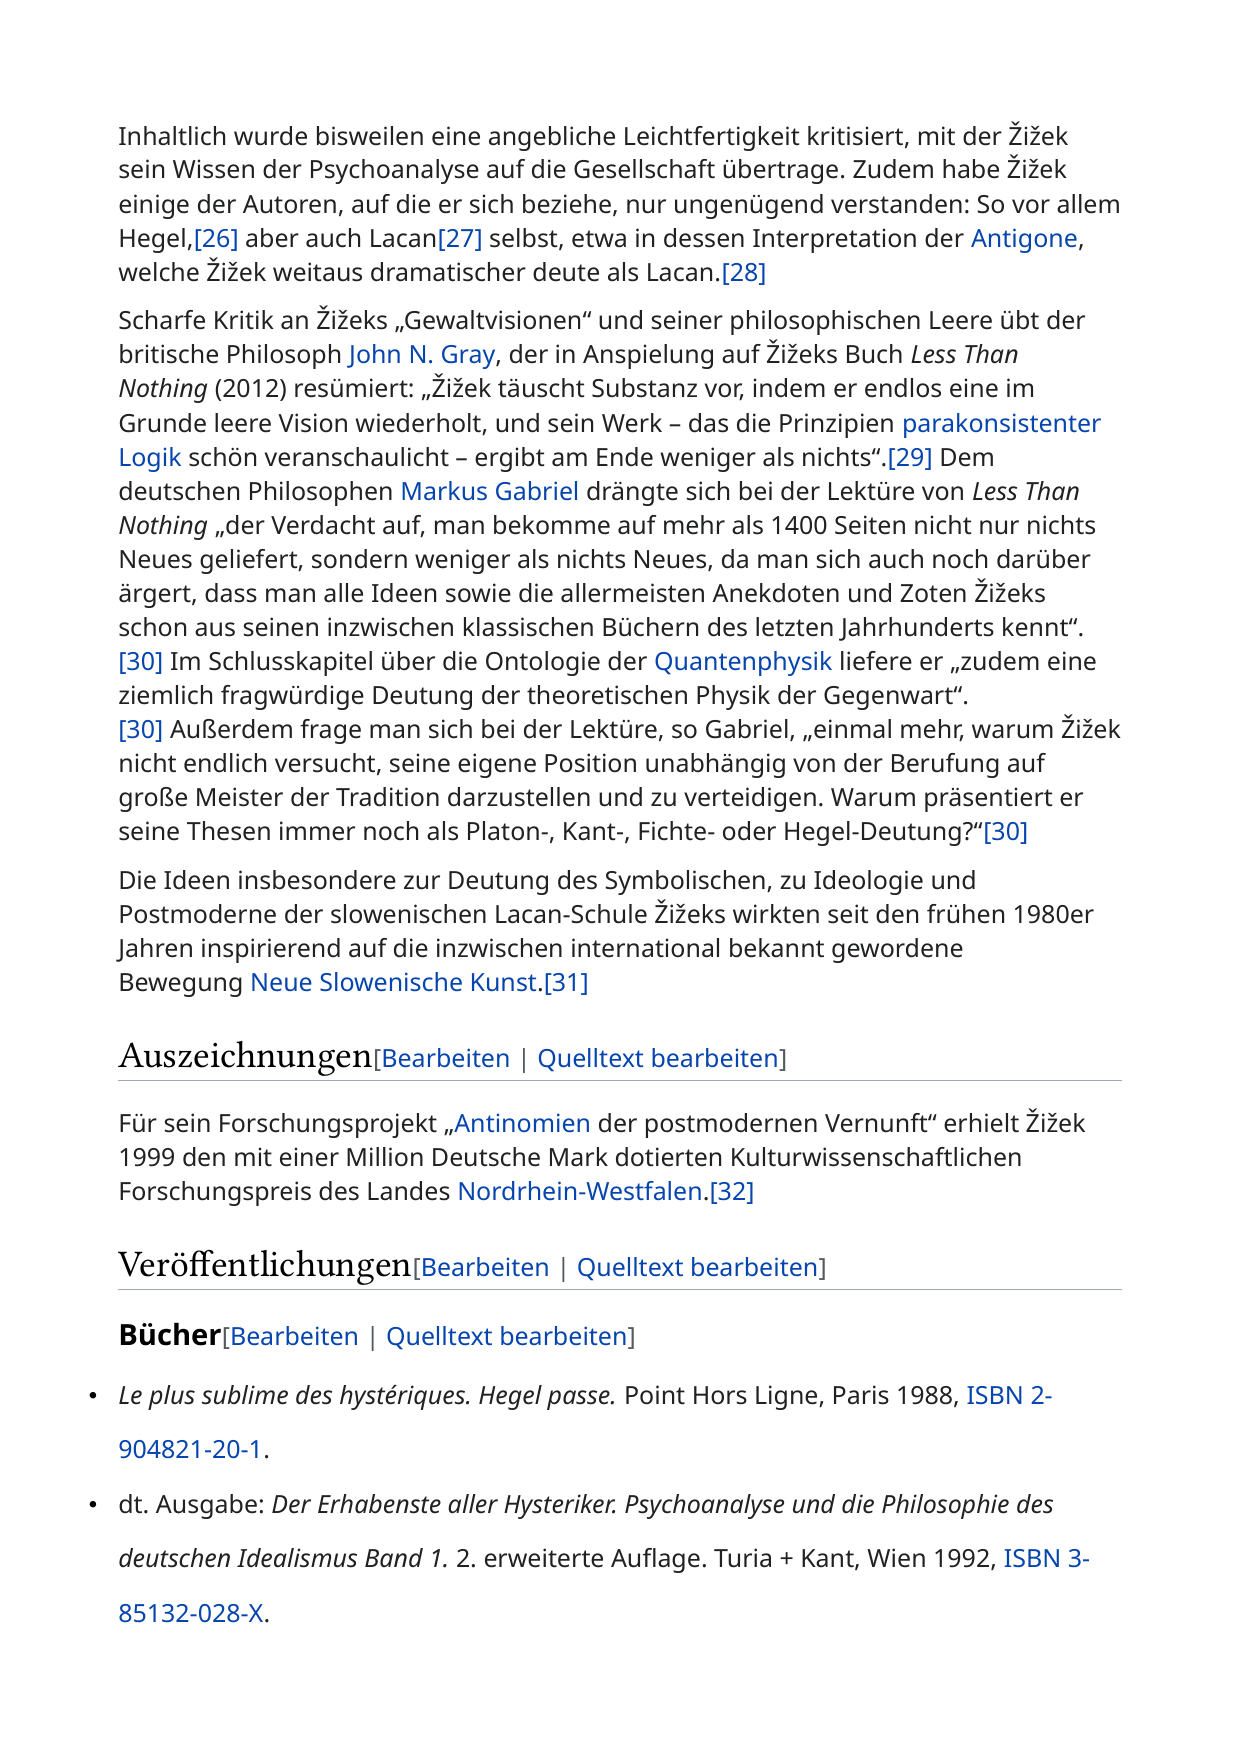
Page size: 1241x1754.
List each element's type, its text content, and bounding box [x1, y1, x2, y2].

subtitle Veröffentlichungen[Bearbeiten | Quelltext bearbeiten] [118, 1243, 1122, 1289]
list dt. Ausgabe: Der Erhabenste aller Hysteriker. Psychoanalyse und die Philosophie des deutschen Idealismus Band 1. 2. erweiterte Auflage. Turia + Kant, Wien 1992, ISBN 3-85132-028-X. [118, 1486, 1122, 1629]
text Scharfe Kritik an Žižeks „Gewaltvisionen“ und seiner philosophischen Leere übt der britische Philosoph John N. Gray, der in Anspielung auf Žižeks Buch Less Than Nothing (2012) resümiert: „Žižek täuscht Substanz vor, indem er endlos eine im Grunde leere Vision wiederholt, und sein Werk – das die Prinzipien parakonsistenter Logik schön veranschaulicht – ergibt am Ende weniger als nichts“.[29] Dem deutschen Philosophen Markus Gabriel drängte sich bei der Lektüre von Less Than Nothing „der Verdacht auf, man bekomme auf mehr als 1400 Seiten nicht nur nichts Neues geliefert, sondern weniger als nichts Neues, da man sich auch noch darüber ärgert, dass man alle Ideen sowie die allermeisten Anekdoten und Zoten Žižeks schon aus seinen inzwischen klassischen Büchern des letzten Jahrhunderts kennt“.[30] Im Schlusskapitel über die Ontologie der Quantenphysik liefere er „zudem eine ziemlich fragwürdige Deutung der theoretischen Physik der Gegenwart“.[30] Außerdem frage man sich bei der Lektüre, so Gabriel, „einmal mehr, warum Žižek nicht endlich versucht, seine eigene Position unabhängig von der Berufung auf große Meister der Tradition darzustellen und zu verteidigen. Warum präsentiert er seine Thesen immer noch als Platon-, Kant-, Fichte- oder Hegel-Deutung?“[30] [118, 303, 1122, 848]
list Le plus sublime des hystériques. Hegel passe. Point Hors Ligne, Paris 1988, ISBN 2-904821-20-1. [118, 1377, 1122, 1466]
subtitle Bücher[Bearbeiten | Quelltext bearbeiten] [118, 1314, 1122, 1354]
text Die Ideen insbesondere zur Deutung des Symbolischen, zu Ideologie und Postmoderne der slowenischen Lacan-Schule Žižeks wirkten seit den frühen 1980er Jahren inspirierend auf die inzwischen international bekannt gewordene Bewegung Neue Slowenische Kunst.[31] [118, 863, 1122, 999]
text Für sein Forschungsprojekt „Antinomien der postmodernen Vernunft“ erhielt Žižek 1999 den mit einer Million Deutsche Mark dotierten Kulturwissenschaftlichen Forschungspreis des Landes Nordrhein-Westfalen.[32] [118, 1105, 1122, 1207]
subtitle Auszeichnungen[Bearbeiten | Quelltext bearbeiten] [118, 1034, 1122, 1080]
text Inhaltlich wurde bisweilen eine angebliche Leichtfertigkeit kritisiert, mit der Žižek sein Wissen der Psychoanalyse auf die Gesellschaft übertrage. Zudem habe Žižek einige der Autoren, auf die er sich beziehe, nur ungenügend verstanden: So vor allem Hegel,[26] aber auch Lacan[27] selbst, etwa in dessen Interpretation der Antigone, welche Žižek weitaus dramatischer deute als Lacan.[28] [118, 118, 1122, 288]
